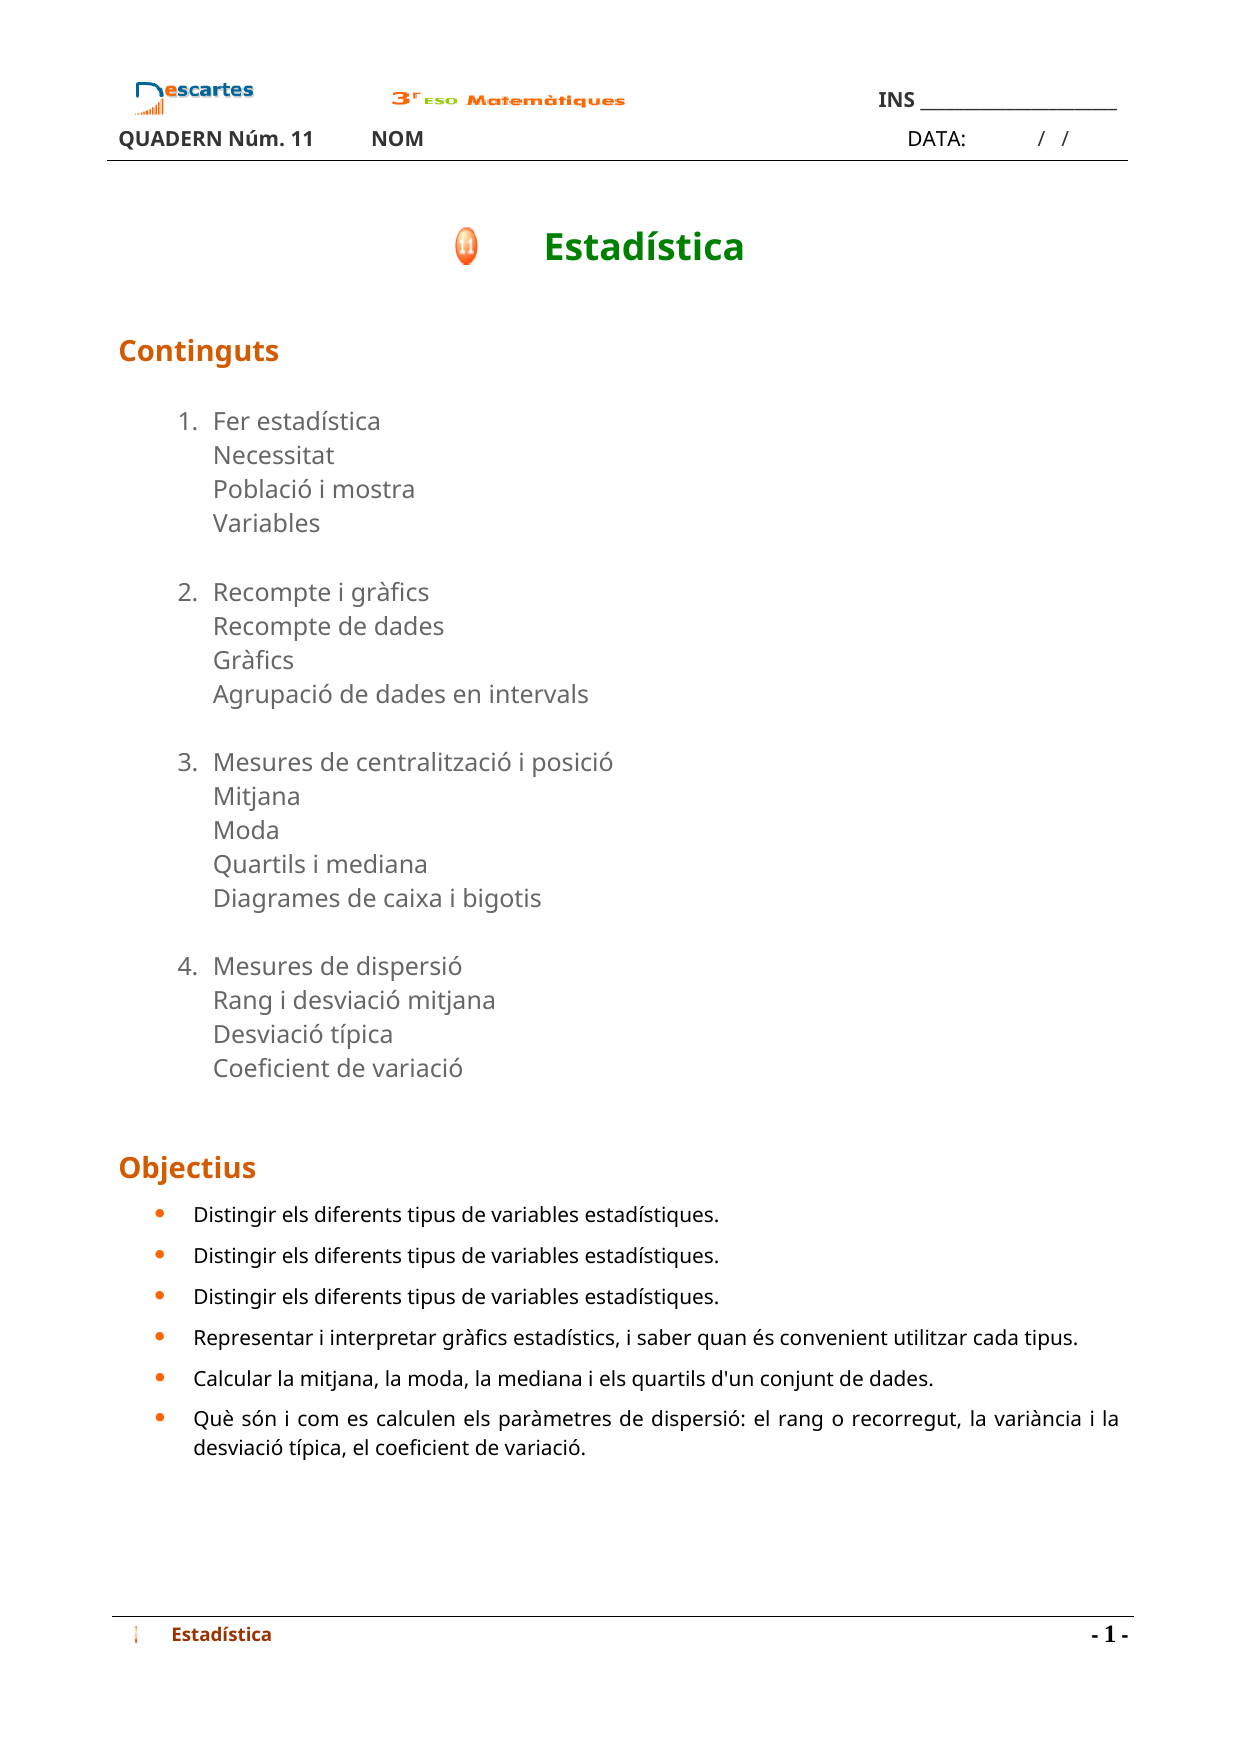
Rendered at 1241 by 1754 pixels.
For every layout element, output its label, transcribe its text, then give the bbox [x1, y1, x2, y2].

table_header Estadística [532, 218, 839, 273]
text Diagrames de caixa i bigotis [213, 881, 1122, 915]
text Necessitat [213, 438, 1122, 472]
text Desviació típica [213, 1017, 1122, 1051]
list Distingir els diferents tipus de variables estadístiques. [155, 1282, 1122, 1310]
text 4. Mesures de dispersió [177, 949, 1122, 983]
text Moda [213, 813, 1122, 847]
text Recompte de dades [213, 608, 1122, 642]
text Mitjana [213, 779, 1122, 813]
text Rang i desviació mitjana [213, 983, 1122, 1017]
text Població i mostra [213, 472, 1122, 506]
list Distingir els diferents tipus de variables estadístiques. [155, 1200, 1122, 1228]
text Objectius [118, 1148, 1122, 1187]
text Quartils i mediana [213, 847, 1122, 881]
list Què són i com es calculen els paràmetres de dispersió: el rang o recorregut, la variància i la desviació típica, el coeficient de variació. [156, 1404, 1122, 1461]
text 2. Recompte i gràfics [177, 574, 1122, 608]
list Representar i interpretar gràfics estadístics, i saber quan és convenient utilitzar cada tipus. [155, 1323, 1122, 1351]
text Gràfics [213, 642, 1122, 676]
text Coeficient de variació [213, 1051, 1122, 1085]
table_header [401, 218, 532, 273]
list Calcular la mitjana, la moda, la mediana i els quartils d'un conjunt de dades. [156, 1364, 1122, 1392]
picture [134, 1625, 138, 1643]
text Continguts [118, 330, 1122, 370]
text Agrupació de dades en intervals [213, 676, 1122, 711]
picture [455, 226, 478, 265]
text 1. Fer estadística [177, 404, 1122, 438]
text 3. Mesures de centralització i posició [177, 744, 1122, 779]
list Distingir els diferents tipus de variables estadístiques. [155, 1241, 1122, 1269]
picture [134, 82, 257, 115]
text Variables [213, 506, 1122, 540]
